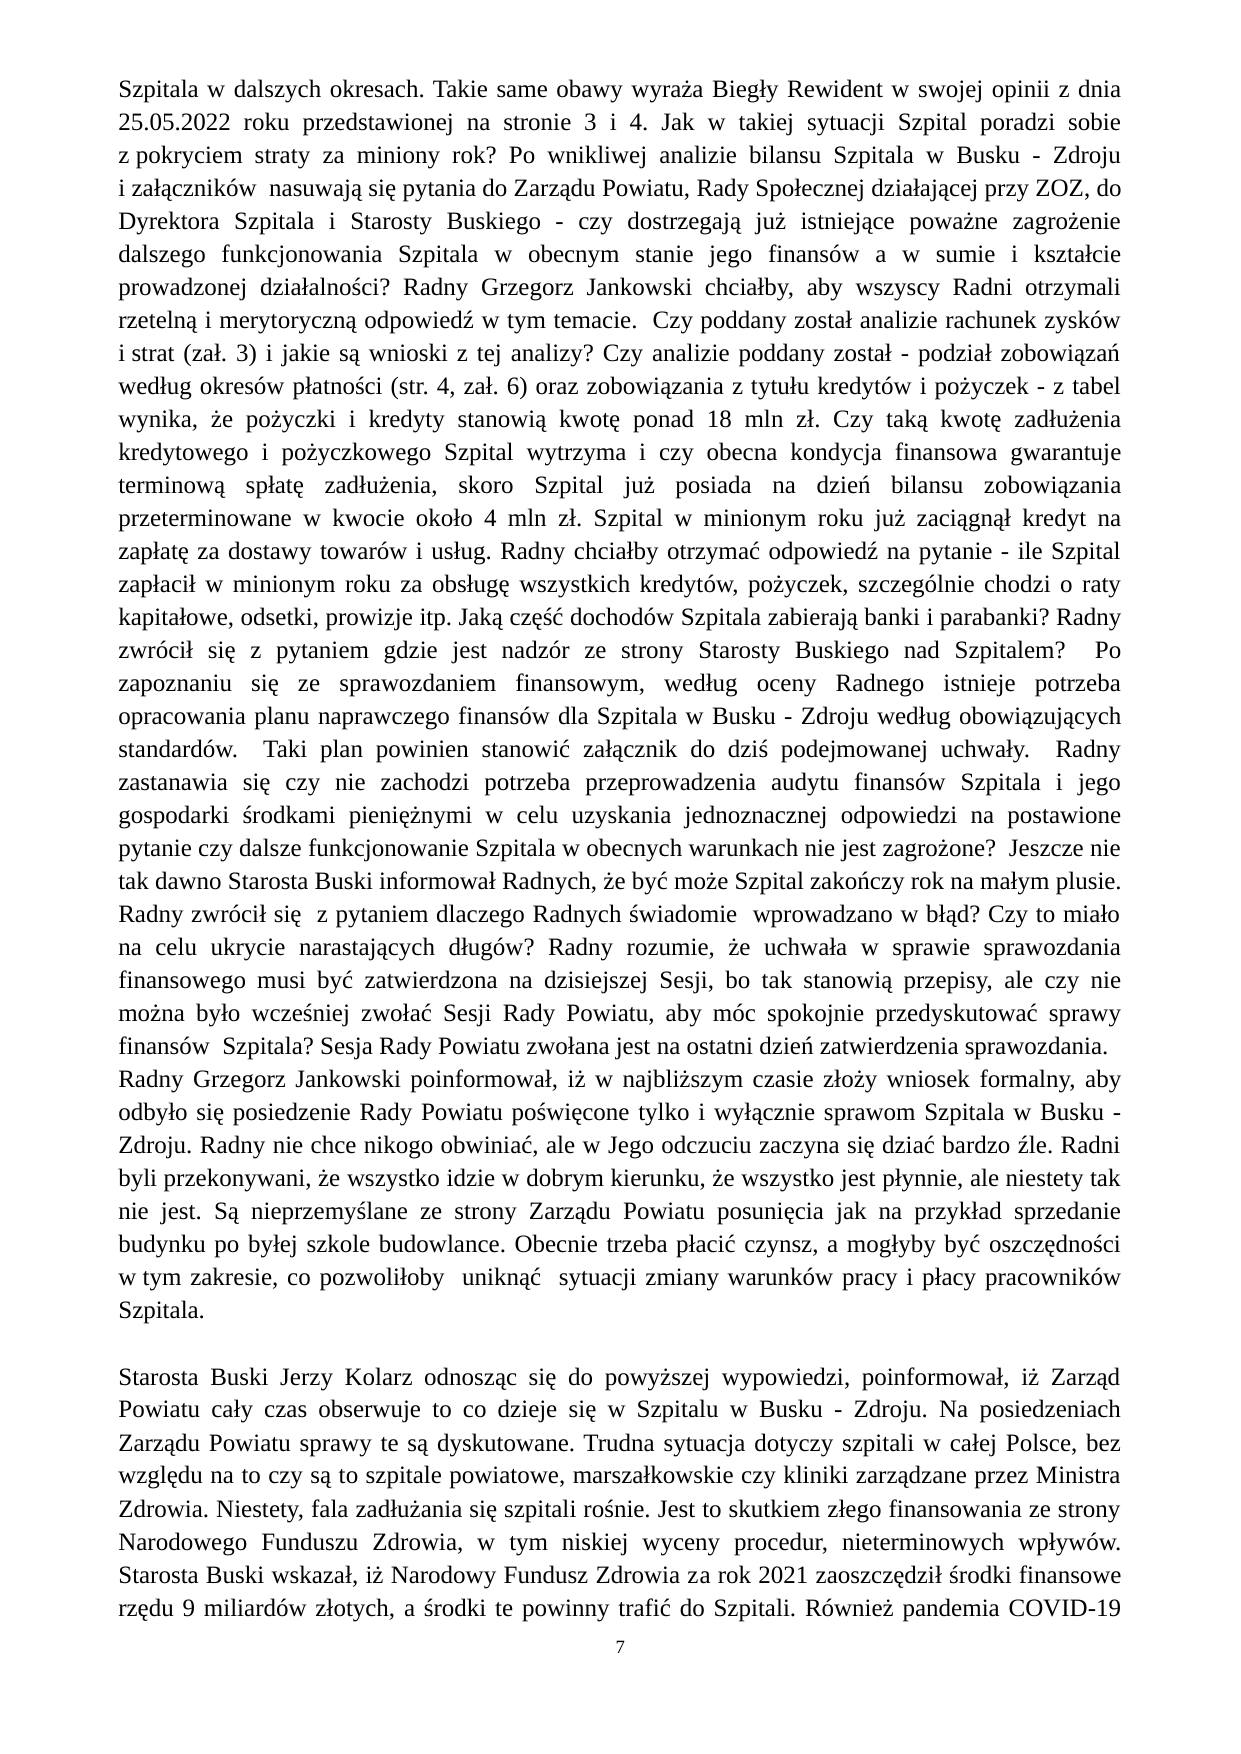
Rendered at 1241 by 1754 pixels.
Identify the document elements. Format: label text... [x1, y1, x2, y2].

text Szpitala w dalszych okresach. Takie same obawy wyraża Biegły Rewident w swojej opinii z dnia 25.05.2022 roku przedstawionej na stronie 3 i 4. Jak w takiej sytuacji Szpital poradzi sobie z pokryciem straty za miniony rok? Po wnikliwej analizie bilansu Szpitala w Busku - Zdroju i załączników nasuwają się pytania do Zarządu Powiatu, Rady Społecznej działającej przy ZOZ, do Dyrektora Szpitala i Starosty Buskiego - czy dostrzegają już istniejące poważne zagrożenie dalszego funkcjonowania Szpitala w obecnym stanie jego finansów a w sumie i kształcie prowadzonej działalności? Radny Grzegorz Jankowski chciałby, aby wszyscy Radni otrzymali rzetelną i merytoryczną odpowiedź w tym temacie. Czy poddany został analizie rachunek zysków i strat (zał. 3) i jakie są wnioski z tej analizy? Czy analizie poddany został - podział zobowiązań według okresów płatności (str. 4, zał. 6) oraz zobowiązania z tytułu kredytów i pożyczek - z tabel wynika, że pożyczki i kredyty stanowią kwotę ponad 18 mln zł. Czy taką kwotę zadłużenia kredytowego i pożyczkowego Szpital wytrzyma i czy obecna kondycja finansowa gwarantuje terminową spłatę zadłużenia, skoro Szpital już posiada na dzień bilansu zobowiązania przeterminowane w kwocie około 4 mln zł. Szpital w minionym roku już zaciągnął kredyt na zapłatę za dostawy towarów i usług. Radny chciałby otrzymać odpowiedź na pytanie - ile Szpital zapłacił w minionym roku za obsługę wszystkich kredytów, pożyczek, szczególnie chodzi o raty kapitałowe, odsetki, prowizje itp. Jaką część dochodów Szpitala zabierają banki i parabanki? Radny zwrócił się z pytaniem gdzie jest nadzór ze strony Starosty Buskiego nad Szpitalem? Po zapoznaniu się ze sprawozdaniem finansowym, według oceny Radnego istnieje potrzeba opracowania planu naprawczego finansów dla Szpitala w Busku - Zdroju według obowiązujących standardów. Taki plan powinien stanowić załącznik do dziś podejmowanej uchwały. Radny zastanawia się czy nie zachodzi potrzeba przeprowadzenia audytu finansów Szpitala i jego gospodarki środkami pieniężnymi w celu uzyskania jednoznacznej odpowiedzi na postawione pytanie czy dalsze funkcjonowanie Szpitala w obecnych warunkach nie jest zagrożone? Jeszcze nie tak dawno Starosta Buski informował Radnych, że być może Szpital zakończy rok na małym plusie. Radny zwrócił się z pytaniem dlaczego Radnych świadomie wprowadzano w błąd? Czy to miało na celu ukrycie narastających długów? Radny rozumie, że uchwała w sprawie sprawozdania finansowego musi być zatwierdzona na dzisiejszej Sesji, bo tak stanowią przepisy, ale czy nie można było wcześniej zwołać Sesji Rady Powiatu, aby móc spokojnie przedyskutować sprawy finansów Szpitala? Sesja Rady Powiatu zwołana jest na ostatni dzień zatwierdzenia sprawozdania. [118, 74, 1122, 1060]
list Starosta Buski Jerzy Kolarz odnosząc się do powyższej wypowiedzi, poinformował, iż Zarząd Powiatu cały czas obserwuje to co dzieje się w Szpitalu w Busku - Zdroju. Na posiedzeniach Zarządu Powiatu sprawy te są dyskutowane. Trudna sytuacja dotyczy szpitali w całej Polsce, bez względu na to czy są to szpitale powiatowe, marszałkowskie czy kliniki zarządzane przez Ministra Zdrowia. Niestety, fala zadłużania się szpitali rośnie. Jest to skutkiem złego finansowania ze strony Narodowego Funduszu Zdrowia, w tym niskiej wyceny procedur, nieterminowych wpływów. Starosta Buski wskazał, iż Narodowy Fundusz Zdrowia za rok 2021 zaoszczędził środki finansowe rzędu 9 miliardów złotych, a środki te powinny trafić do Szpitali. Również pandemia COVID-19 [118, 1362, 1122, 1621]
text Radny Grzegorz Jankowski poinformował, iż w najbliższym czasie złoży wniosek formalny, aby odbyło się posiedzenie Rady Powiatu poświęcone tylko i wyłącznie sprawom Szpitala w Busku - Zdroju. Radny nie chce nikogo obwiniać, ale w Jego odczuciu zaczyna się dziać bardzo źle. Radni byli przekonywani, że wszystko idzie w dobrym kierunku, że wszystko jest płynnie, ale niestety tak nie jest. Są nieprzemyślane ze strony Zarządu Powiatu posunięcia jak na przykład sprzedanie budynku po byłej szkole budowlance. Obecnie trzeba płacić czynsz, a mogłyby być oszczędności w tym zakresie, co pozwoliłoby uniknąć sytuacji zmiany warunków pracy i płacy pracowników Szpitala. [118, 1064, 1122, 1324]
